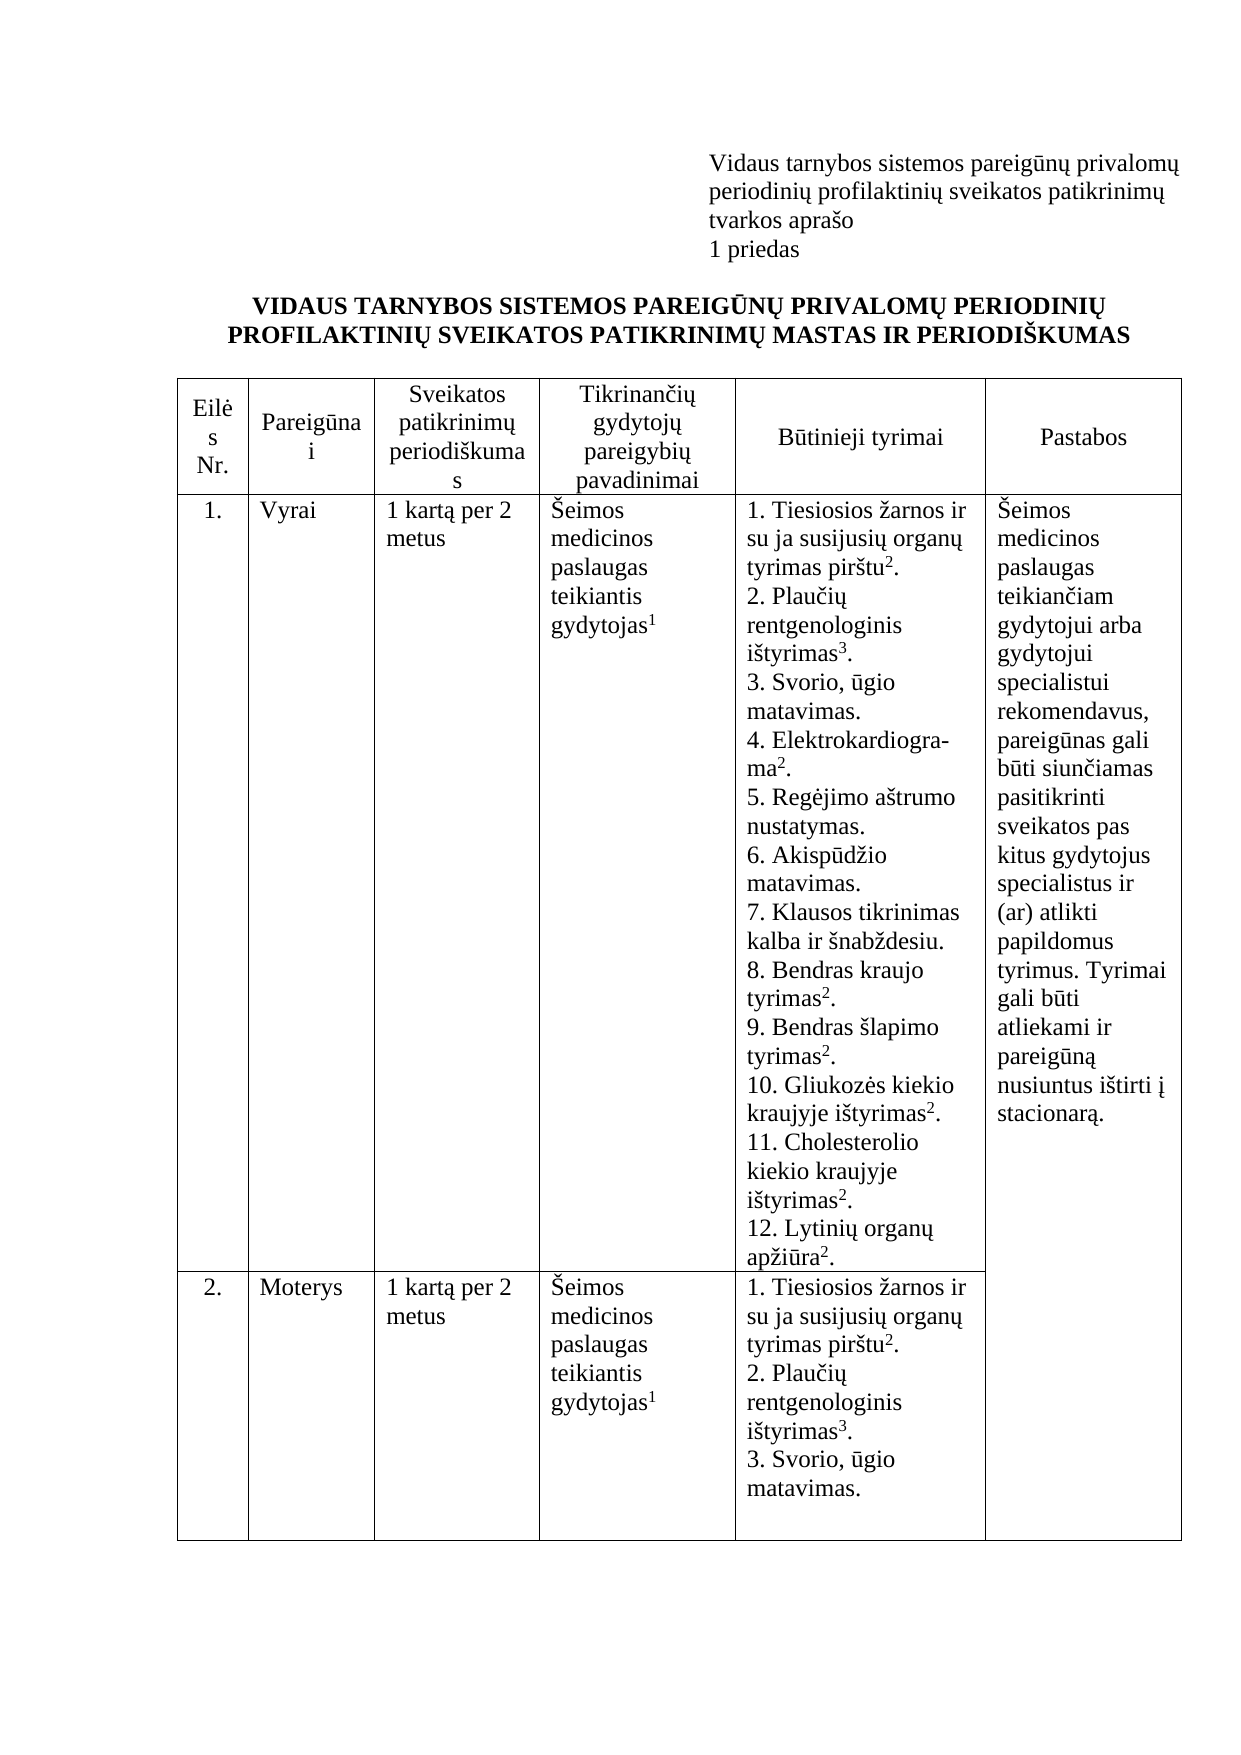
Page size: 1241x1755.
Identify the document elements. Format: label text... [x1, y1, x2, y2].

table_cell 1. Tiesiosios žarnos ir su ja susijusių organų tyrimas pirštu2. 2. Plaučių rentgenologinis ištyrimas3. 3. Svorio, ūgio matavimas. [736, 1272, 985, 1540]
table_cell 1. Tiesiosios žarnos ir su ja susijusių organų tyrimas pirštu2. 2. Plaučių rentgenologinis ištyrimas3. 3. Svorio, ūgio matavimas. 4. Elektrokardiogra-ma2. 5. Regėjimo aštrumo nustatymas. 6. Akispūdžio matavimas. 7. Klausos tikrinimas kalba ir šnabždesiu. 8. Bendras kraujo tyrimas2. 9. Bendras šlapimo tyrimas2. 10. Gliukozės kiekio kraujyje ištyrimas2. 11. Cholesterolio kiekio kraujyje ištyrimas2. 12. Lytinių organų apžiūra2. [736, 495, 985, 1271]
text 1 priedas [709, 234, 1181, 263]
table_cell 1. [178, 495, 248, 1271]
table_header Eilės Nr. [178, 379, 248, 494]
table_cell 1 kartą per 2 metus [375, 495, 539, 1271]
text VIDAUS TARNYBOS SISTEMOS PAREIGŪNŲ PRIVALOMŲ PERIODINIŲ PROFILAKTINIŲ SVEIKATOS PATIKRINIMŲ MASTAS IR PERIODIŠKUMAS [177, 291, 1181, 349]
table_cell Šeimos medicinos paslaugas teikiančiam gydytojui arba gydytojui specialistui rekomendavus, pareigūnas gali būti siunčiamas pasitikrinti sveikatos pas kitus gydytojus specialistus ir (ar) atlikti papildomus tyrimus. Tyrimai gali būti atliekami ir pareigūną nusiuntus ištirti į stacionarą. [986, 495, 1181, 1540]
table_cell Šeimos medicinos paslaugas teikiantis gydytojas1 [540, 1272, 735, 1540]
table_cell Vyrai [249, 495, 374, 1271]
table_cell 2. [178, 1272, 248, 1540]
table_header Tikrinančių gydytojų pareigybių pavadinimai [540, 379, 735, 494]
table_cell Moterys [249, 1272, 374, 1540]
text periodinių profilaktinių sveikatos patikrinimų [709, 176, 1181, 205]
table_header Būtinieji tyrimai [736, 379, 985, 494]
table_header Pareigūnai [249, 379, 374, 494]
table_cell 1 kartą per 2 metus [375, 1272, 539, 1540]
table_cell Šeimos medicinos paslaugas teikiantis gydytojas1 [540, 495, 735, 1271]
table_header Pastabos [986, 379, 1181, 494]
text tvarkos aprašo [709, 205, 1181, 234]
table_header Sveikatos patikrinimų periodiškumas [375, 379, 539, 494]
text Vidaus tarnybos sistemos pareigūnų privalomų [709, 148, 1181, 176]
